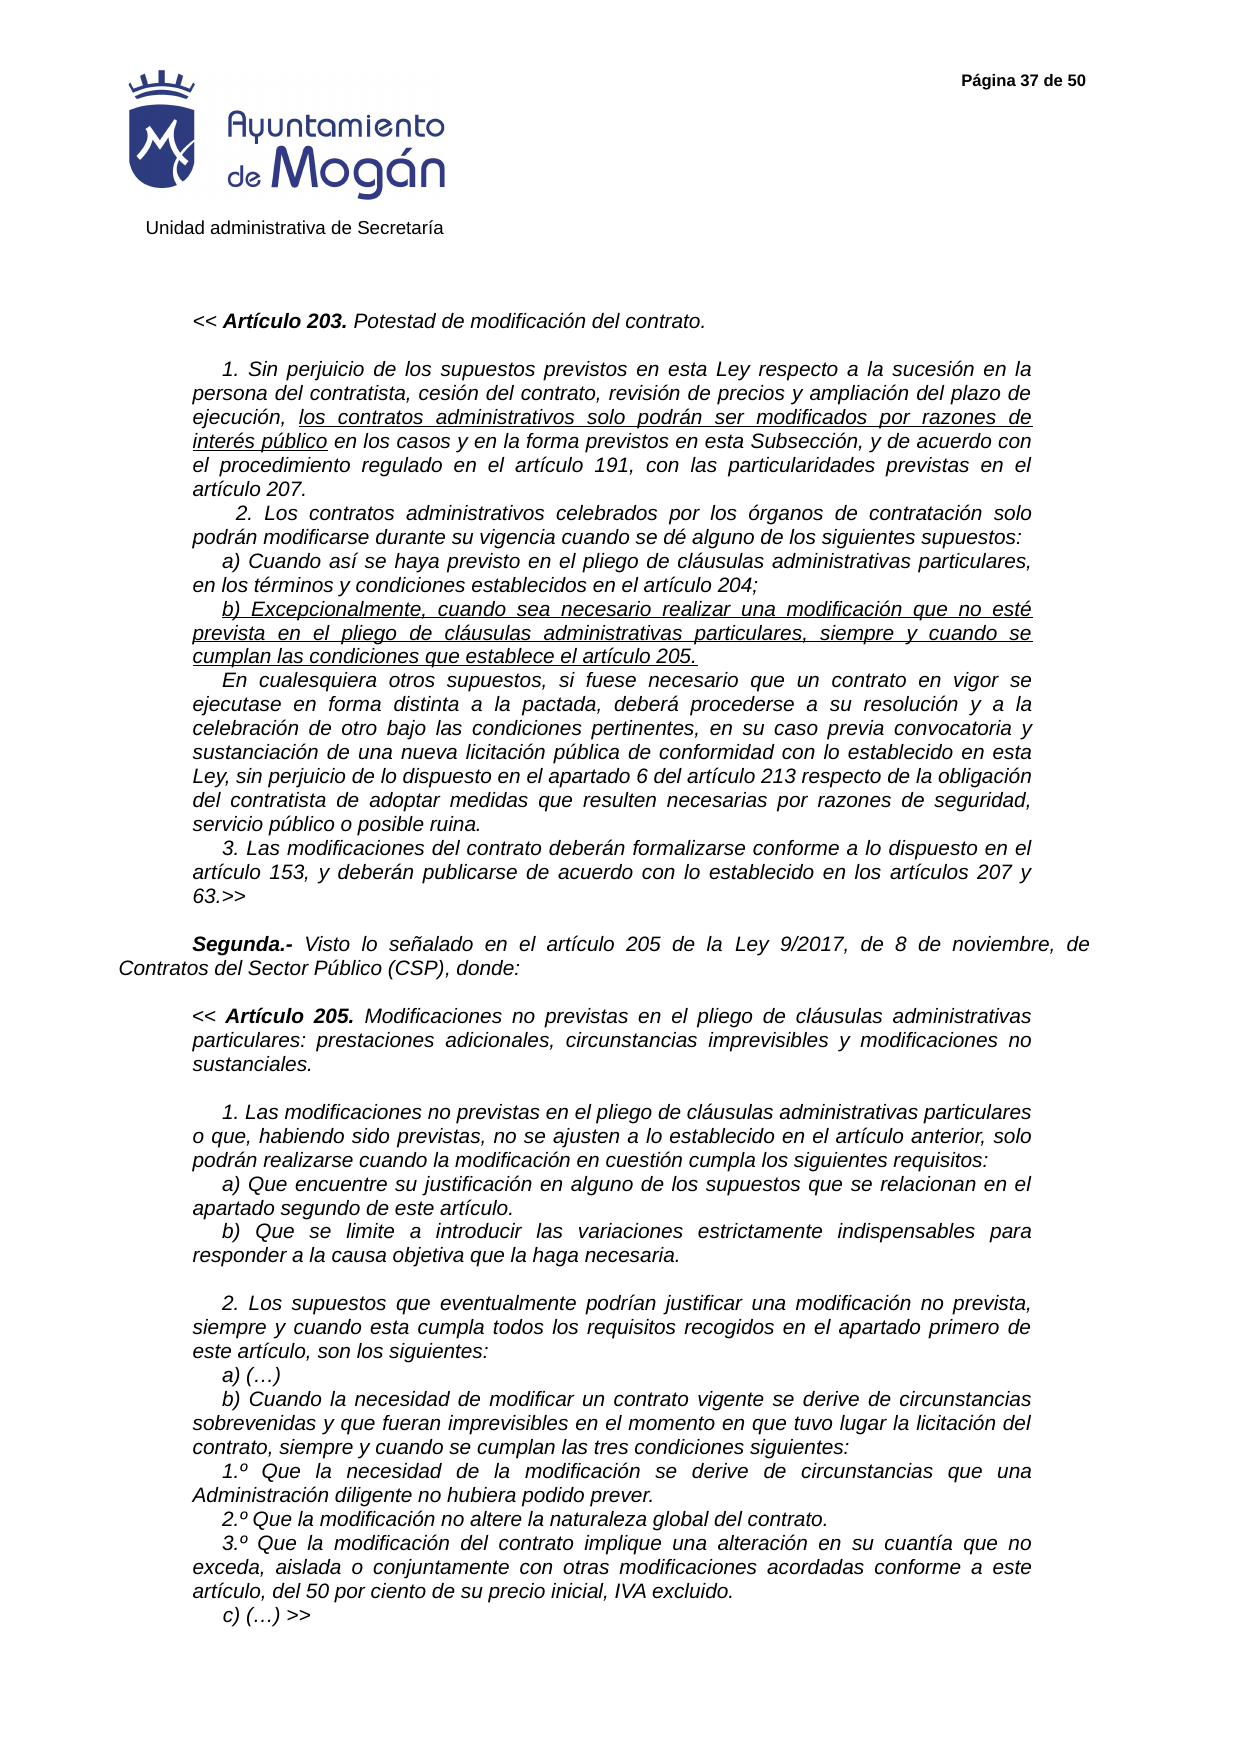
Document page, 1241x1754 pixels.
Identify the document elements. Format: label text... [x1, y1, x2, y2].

text a) Cuando así se haya previsto en el pliego de cláusulas administrativas particulares, en los términos y condiciones establecidos en el artículo 204; [192, 548, 1035, 596]
text Segunda.- Visto lo señalado en el artículo 205 de la Ley 9/2017, de 8 de noviembre, de Contratos del Sector Público (CSP), donde: [118, 932, 1092, 980]
text 2. Los supuestos que eventualmente podrían justificar una modificación no prevista, siempre y cuando esta cumpla todos los requisitos recogidos en el apartado primero de este artículo, son los siguientes: [192, 1291, 1035, 1363]
text 1. Sin perjuicio de los supuestos previstos en esta Ley respecto a la sucesión en la persona del contratista, cesión del contrato, revisión de precios y ampliación del plazo de ejecución, los contratos administrativos solo podrán ser modificados por razones de interés público en los casos y en la forma previstos en esta Subsección, y de acuerdo con el procedimiento regulado en el artículo 191, con las particularidades previstas en el artículo 207. [192, 357, 1035, 501]
text a) (…) [192, 1363, 1035, 1387]
text 2.º Que la modificación no altere la naturaleza global del contrato. [192, 1507, 1035, 1531]
text 3.º Que la modificación del contrato implique una alteración en su cuantía que no exceda, aislada o conjuntamente con otras modificaciones acordadas conforme a este artículo, del 50 por ciento de su precio inicial, IVA excluido. [192, 1531, 1035, 1603]
text 1.º Que la necesidad de la modificación se derive de circunstancias que una Administración diligente no hubiera podido prever. [192, 1459, 1035, 1507]
text << Artículo 203. Potestad de modificación del contrato. [192, 309, 1035, 333]
text 1. Las modificaciones no previstas en el pliego de cláusulas administrativas particulares o que, habiendo sido previstas, no se ajusten a lo establecido en el artículo anterior, solo podrán realizarse cuando la modificación en cuestión cumpla los siguientes requisitos: [192, 1099, 1035, 1171]
text << Artículo 205. Modificaciones no previstas en el pliego de cláusulas administrativas particulares: prestaciones adicionales, circunstancias imprevisibles y modificaciones no sustanciales. [192, 1004, 1035, 1076]
text b) Excepcionalmente, cuando sea necesario realizar una modificación que no esté prevista en el pliego de cláusulas administrativas particulares, siempre y cuando se cumplan las condiciones que establece el artículo 205. [192, 596, 1035, 668]
text c) (…) >> [192, 1603, 1035, 1627]
text b) Cuando la necesidad de modificar un contrato vigente se derive de circunstancias sobrevenidas y que fueran imprevisibles en el momento en que tuvo lugar la licitación del contrato, siempre y cuando se cumplan las tres condiciones siguientes: [192, 1387, 1035, 1459]
text b) Que se limite a introducir las variaciones estrictamente indispensables para responder a la causa objetiva que la haga necesaria. [192, 1219, 1035, 1267]
text a) Que encuentre su justificación en alguno de los supuestos que se relacionan en el apartado segundo de este artículo. [192, 1171, 1035, 1219]
picture [128, 70, 445, 206]
text 2. Los contratos administrativos celebrados por los órganos de contratación solo podrán modificarse durante su vigencia cuando se dé alguno de los siguientes supuestos: [192, 501, 1035, 548]
text 3. Las modificaciones del contrato deberán formalizarse conforme a lo dispuesto en el artículo 153, y deberán publicarse de acuerdo con lo establecido en los artículos 207 y 63.>> [192, 836, 1035, 908]
text En cualesquiera otros supuestos, si fuese necesario que un contrato en vigor se ejecutase en forma distinta a la pactada, deberá procederse a su resolución y a la celebración de otro bajo las condiciones pertinentes, en su caso previa convocatoria y sustanciación de una nueva licitación pública de conformidad con lo establecido en esta Ley, sin perjuicio de lo dispuesto en el apartado 6 del artículo 213 respecto de la obligación del contratista de adoptar medidas que resulten necesarias por razones de seguridad, servicio público o posible ruina. [192, 668, 1035, 836]
